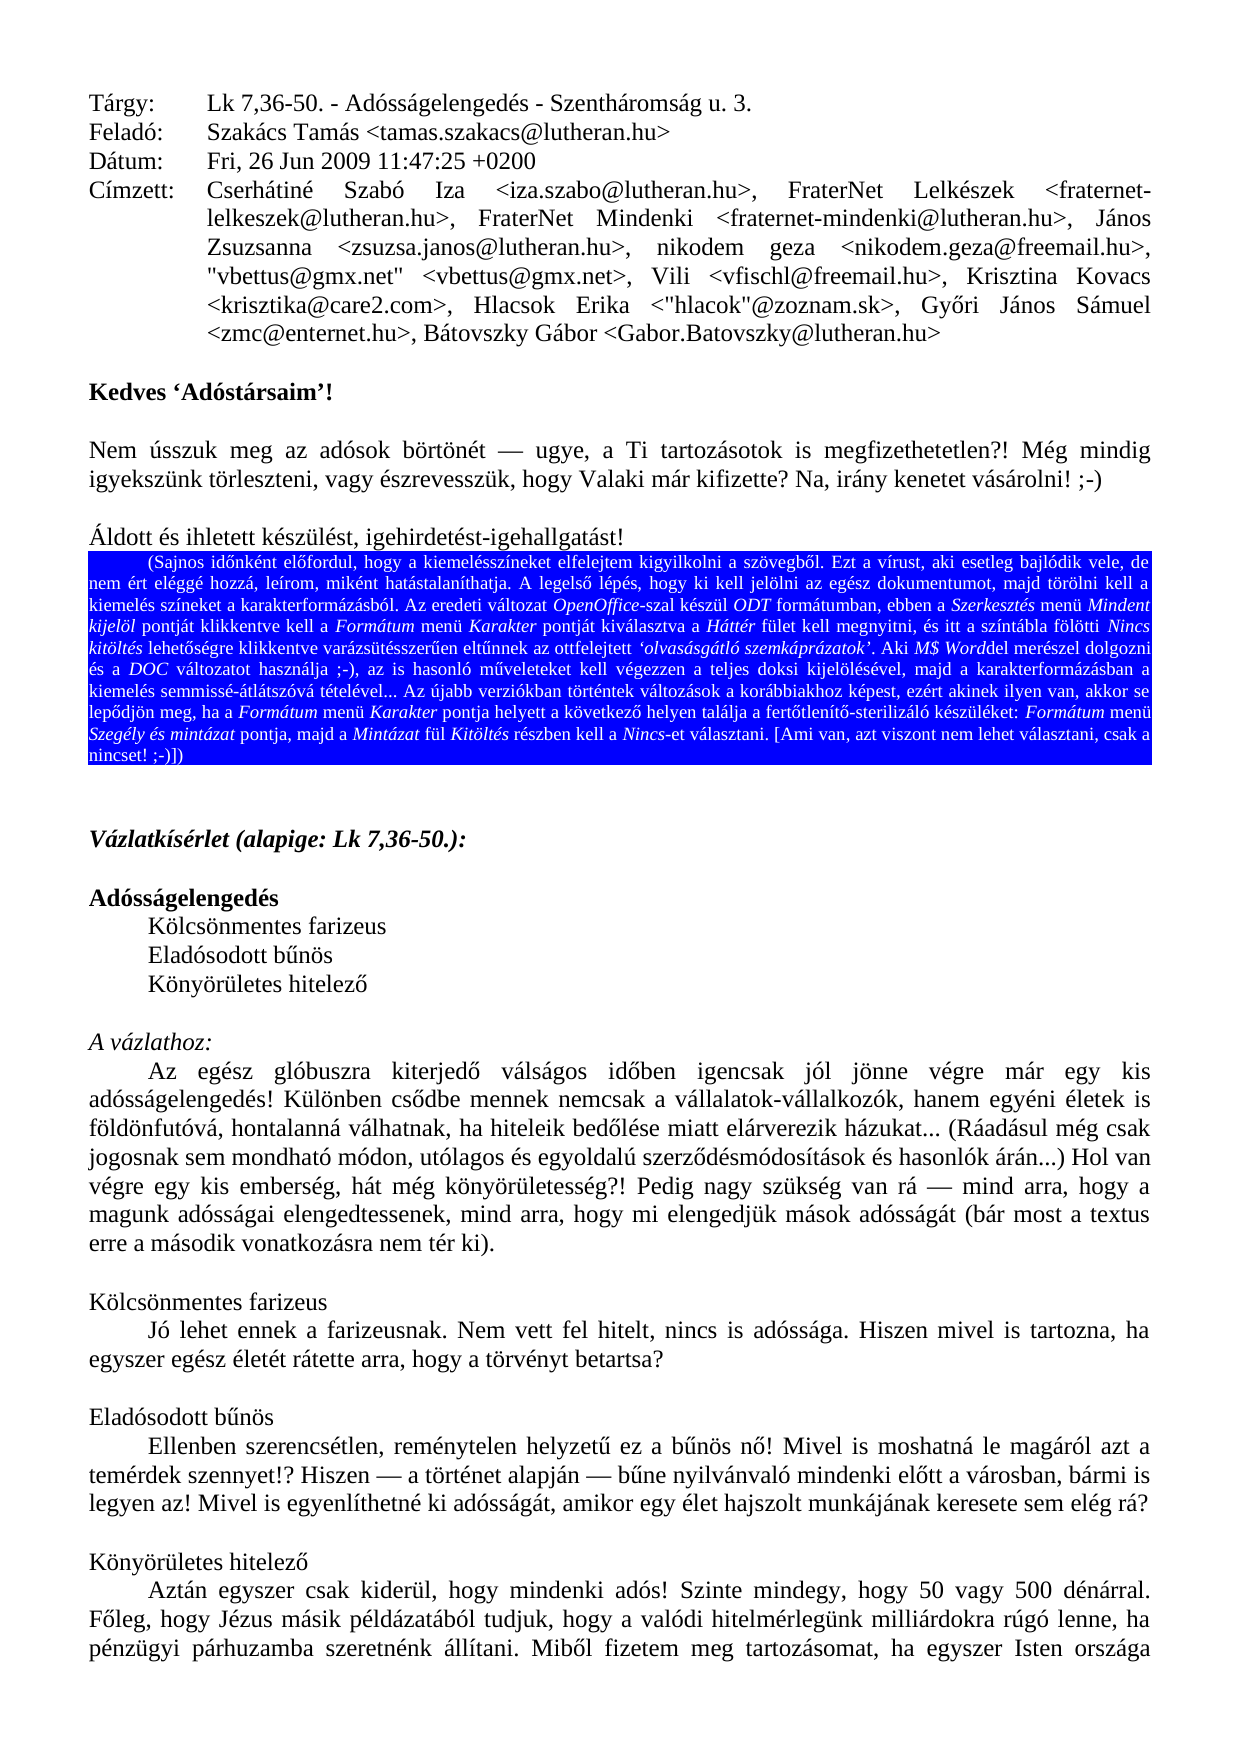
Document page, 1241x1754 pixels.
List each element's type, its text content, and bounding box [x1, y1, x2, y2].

text Kölcsönmentes farizeus [88, 1287, 1152, 1315]
text Címzett: Cserhátiné Szabó Iza <iza.szabo@lutheran.hu>, FraterNet Lelkészek <fraternet-lelkeszek@lutheran.hu>, FraterNet Mindenki <fraternet-mindenki@lutheran.hu>, János Zsuzsanna <zsuzsa.janos@lutheran.hu>, nikodem geza <nikodem.geza@freemail.hu>, "vbettus@gmx.net" <vbettus@gmx.net>, Vili <vfischl@freemail.hu>, Krisztina Kovacs <krisztika@care2.com>, Hlacsok Erika <"hlacok"@zoznam.sk>, Győri János Sámuel <zmc@enternet.hu>, Bátovszky Gábor <Gabor.Batovszky@lutheran.hu> [88, 175, 1152, 347]
text Eladósodott bűnös [88, 940, 1152, 969]
text Jó lehet ennek a farizeusnak. Nem vett fel hitelt, nincs is adóssága. Hiszen mivel is tartozna, ha egyszer egész életét rátette arra, hogy a törvényt betartsa? [88, 1315, 1152, 1373]
text Dátum: Fri, 26 Jun 2009 11:47:25 +0200 [88, 146, 1152, 175]
text Adósságelengedés [88, 883, 1152, 911]
text Eladósodott bűnös [88, 1402, 1152, 1431]
subtitle Kedves ‘Adóstársaim’! [88, 377, 1152, 406]
text Kölcsönmentes farizeus [88, 911, 1152, 940]
text Áldott és ihletett készülést, igehirdetést-igehallgatást! [88, 522, 1152, 551]
text Aztán egyszer csak kiderül, hogy mindenki adós! Szinte mindegy, hogy 50 vagy 500 dénárral. Főleg, hogy Jézus másik példázatából tudjuk, hogy a valódi hitelmérlegünk milliárdokra rúgó lenne, ha pénzügyi párhuzamba szeretnénk állítani. Miből fizetem meg tartozásomat, ha egyszer Isten országa [88, 1576, 1152, 1662]
text A vázlathoz: [88, 1027, 1152, 1056]
text Tárgy: Lk 7,36-50. - Adósságelengedés - Szentháromság u. 3. [88, 88, 1152, 117]
text (Sajnos időnként előfordul, hogy a kiemelésszíneket elfelejtem kigyilkolni a szövegből. Ezt a vírust, aki esetleg bajlódik vele, de nem ért eléggé hozzá, leírom, miként hatástalaníthatja. A legelső lépés, hogy ki kell jelölni az egész dokumentumot, majd törölni kell a kiemelés színeket a karakterformázásból. Az eredeti változat OpenOffice-szal készül ODT formátumban, ebben a Szerkesztés menü Mindent kijelöl pontját klikkentve kell a Formátum menü Karakter pontját kiválasztva a Háttér fület kell megnyitni, és itt a színtábla fölötti Nincs kitöltés lehetőségre klikkentve varázsütésszerűen eltűnnek az ottfelejtett ‘olvasásgátló szemkáprázatok’. Aki M$ Worddel merészel dolgozni és a DOC változatot használja ;‑), az is hasonló műveleteket kell végezzen a teljes doksi kijelölésével, majd a karakterformázásban a kiemelés semmissé-átlátszóvá tételével... Az újabb verziókban történtek változások a korábbiakhoz képest, ezért akinek ilyen van, akkor se lepődjön meg, ha a Formátum menü Karakter pontja helyett a következő helyen találja a fertőtlenítő-sterilizáló készüléket: Formátum menü Szegély és mintázat pontja, majd a Mintázat fül Kitöltés részben kell a Nincs-et választani. [Ami van, azt viszont nem lehet választani, csak a nincset! ;‑)]) [88, 551, 1152, 765]
text Könyörületes hitelező [88, 969, 1152, 998]
text Vázlatkísérlet (alapige: Lk 7,36-50.): [88, 824, 1152, 853]
text Nem ússzuk meg az adósok börtönét ― ugye, a Ti tartozásotok is megfizethetetlen?! Még mindig igyekszünk törleszteni, vagy észrevesszük, hogy Valaki már kifizette? Na, irány kenetet vásárolni! ;‑) [88, 435, 1152, 492]
text Könyörületes hitelező [88, 1547, 1152, 1576]
text Ellenben szerencsétlen, reménytelen helyzetű ez a bűnös nő! Mivel is moshatná le magáról azt a temérdek szennyet!? Hiszen ― a történet alapján ― bűne nyilvánvaló mindenki előtt a városban, bármi is legyen az! Mivel is egyenlíthetné ki adósságát, amikor egy élet hajszolt munkájának keresete sem elég rá? [88, 1431, 1152, 1517]
text Feladó: Szakács Tamás <tamas.szakacs@lutheran.hu> [88, 117, 1152, 146]
text Az egész glóbuszra kiterjedő válságos időben igencsak jól jönne végre már egy kis adósságelengedés! Különben csődbe mennek nemcsak a vállalatok-vállalkozók, hanem egyéni életek is földönfutóvá, hontalanná válhatnak, ha hiteleik bedőlése miatt elárverezik házukat... (Ráadásul még csak jogosnak sem mondható módon, utólagos és egyoldalú szerződésmódosítások és hasonlók árán...) Hol van végre egy kis emberség, hát még könyörületesség?! Pedig nagy szükség van rá ― mind arra, hogy a magunk adósságai elengedtessenek, mind arra, hogy mi elengedjük mások adósságát (bár most a textus erre a második vonatkozásra nem tér ki). [88, 1056, 1152, 1257]
